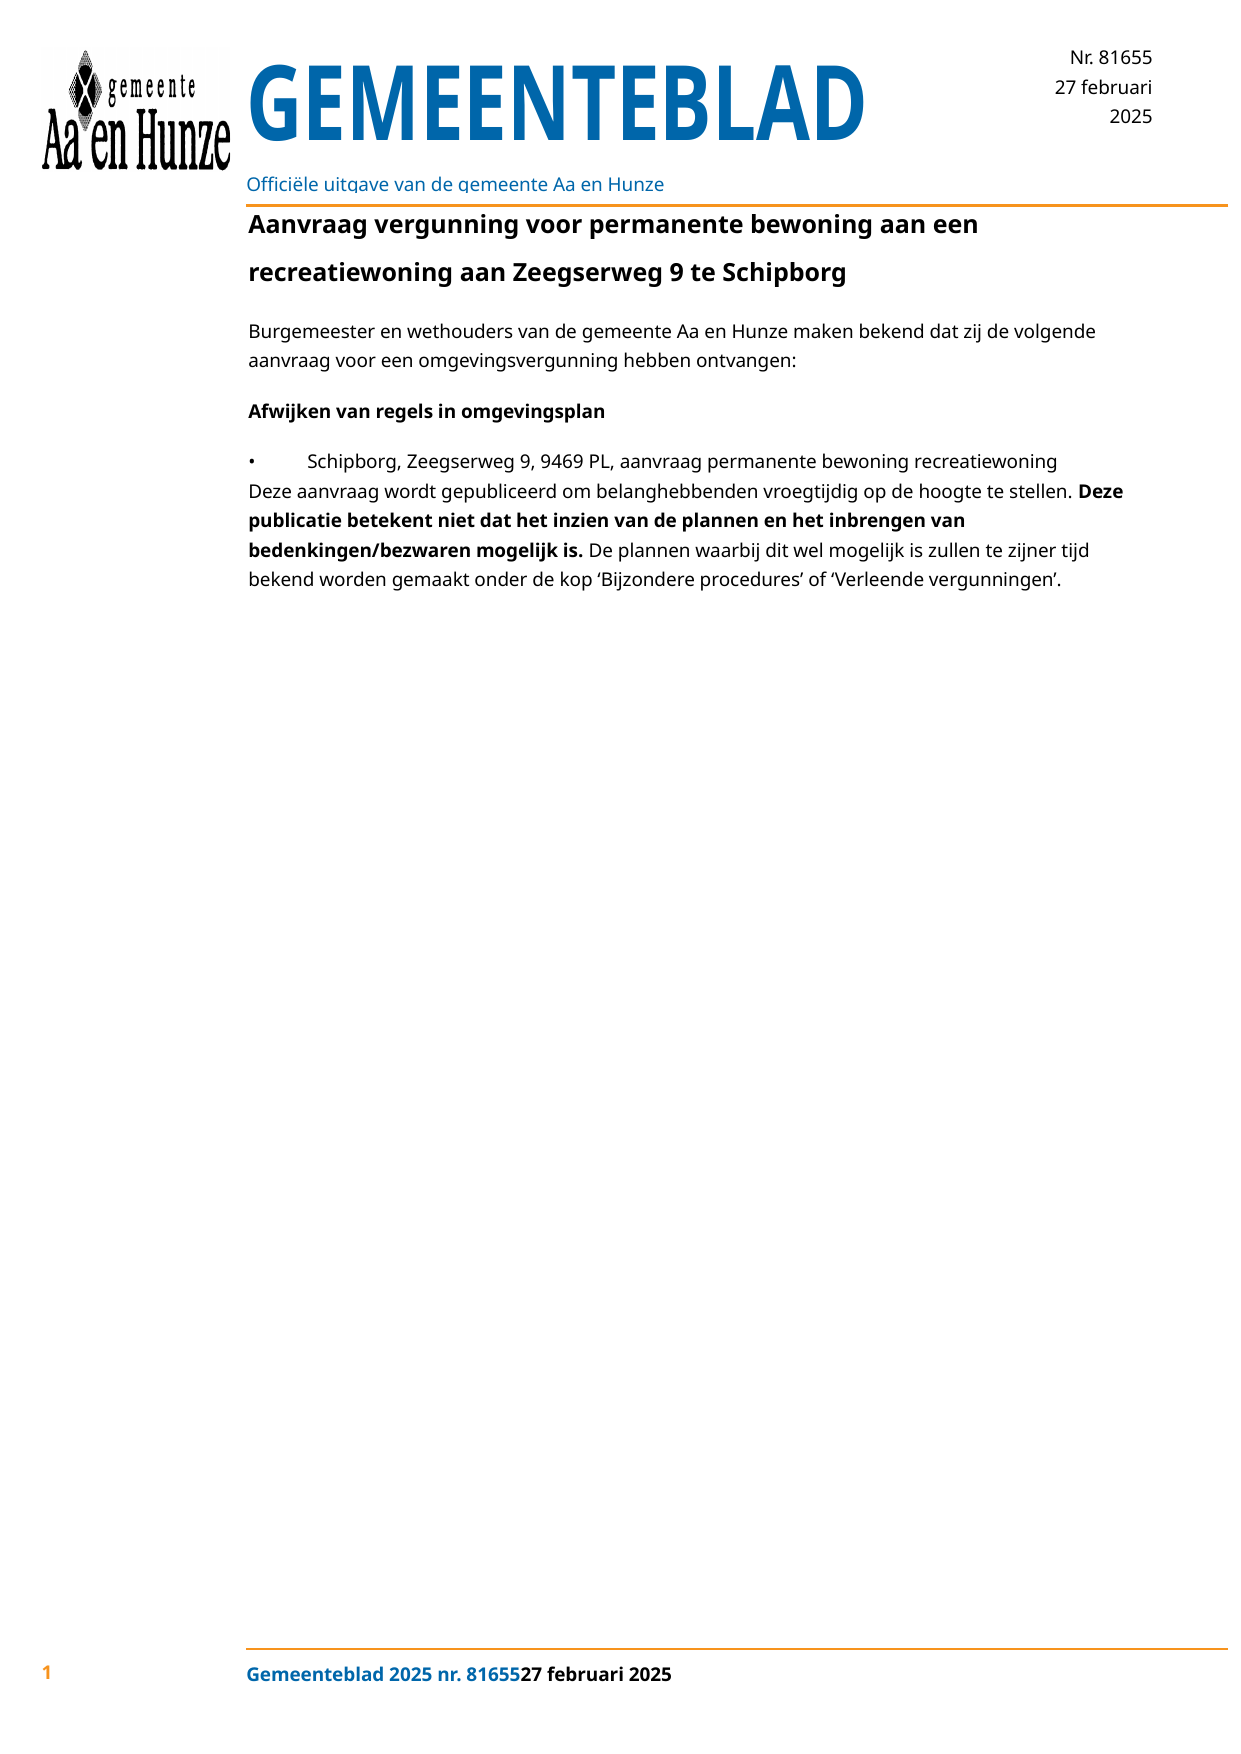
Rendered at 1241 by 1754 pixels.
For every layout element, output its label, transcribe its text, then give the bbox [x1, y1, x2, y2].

text Burgemeester en wethouders van de gemeente Aa en Hunze maken bekend dat zij de volgende aanvraag voor een omgevingsvergunning hebben ontvangen: [248, 318, 1152, 373]
text Aanvraag vergunning voor permanente bewoning aan een recreatiewoning aan Zeegserweg 9 te Schipborg [248, 207, 1152, 288]
picture [41, 47, 231, 172]
list Schipborg, Zeegserweg 9, 9469 PL, aanvraag permanente bewoning recreatiewoning [248, 448, 1152, 474]
text Deze aanvraag wordt gepubliceerd om belanghebbenden vroegtijdig op de hoogte te stellen. Deze publicatie betekent niet dat het inzien van de plannen en het inbrengen van bedenkingen/bezwaren mogelijk is. De plannen waarbij dit wel mogelijk is zullen te zijner tijd bekend worden gemaakt onder de kop ‘Bijzondere procedures’ of ‘Verleende vergunningen’. [248, 478, 1152, 592]
text Afwijken van regels in omgevingsplan [248, 398, 1152, 424]
